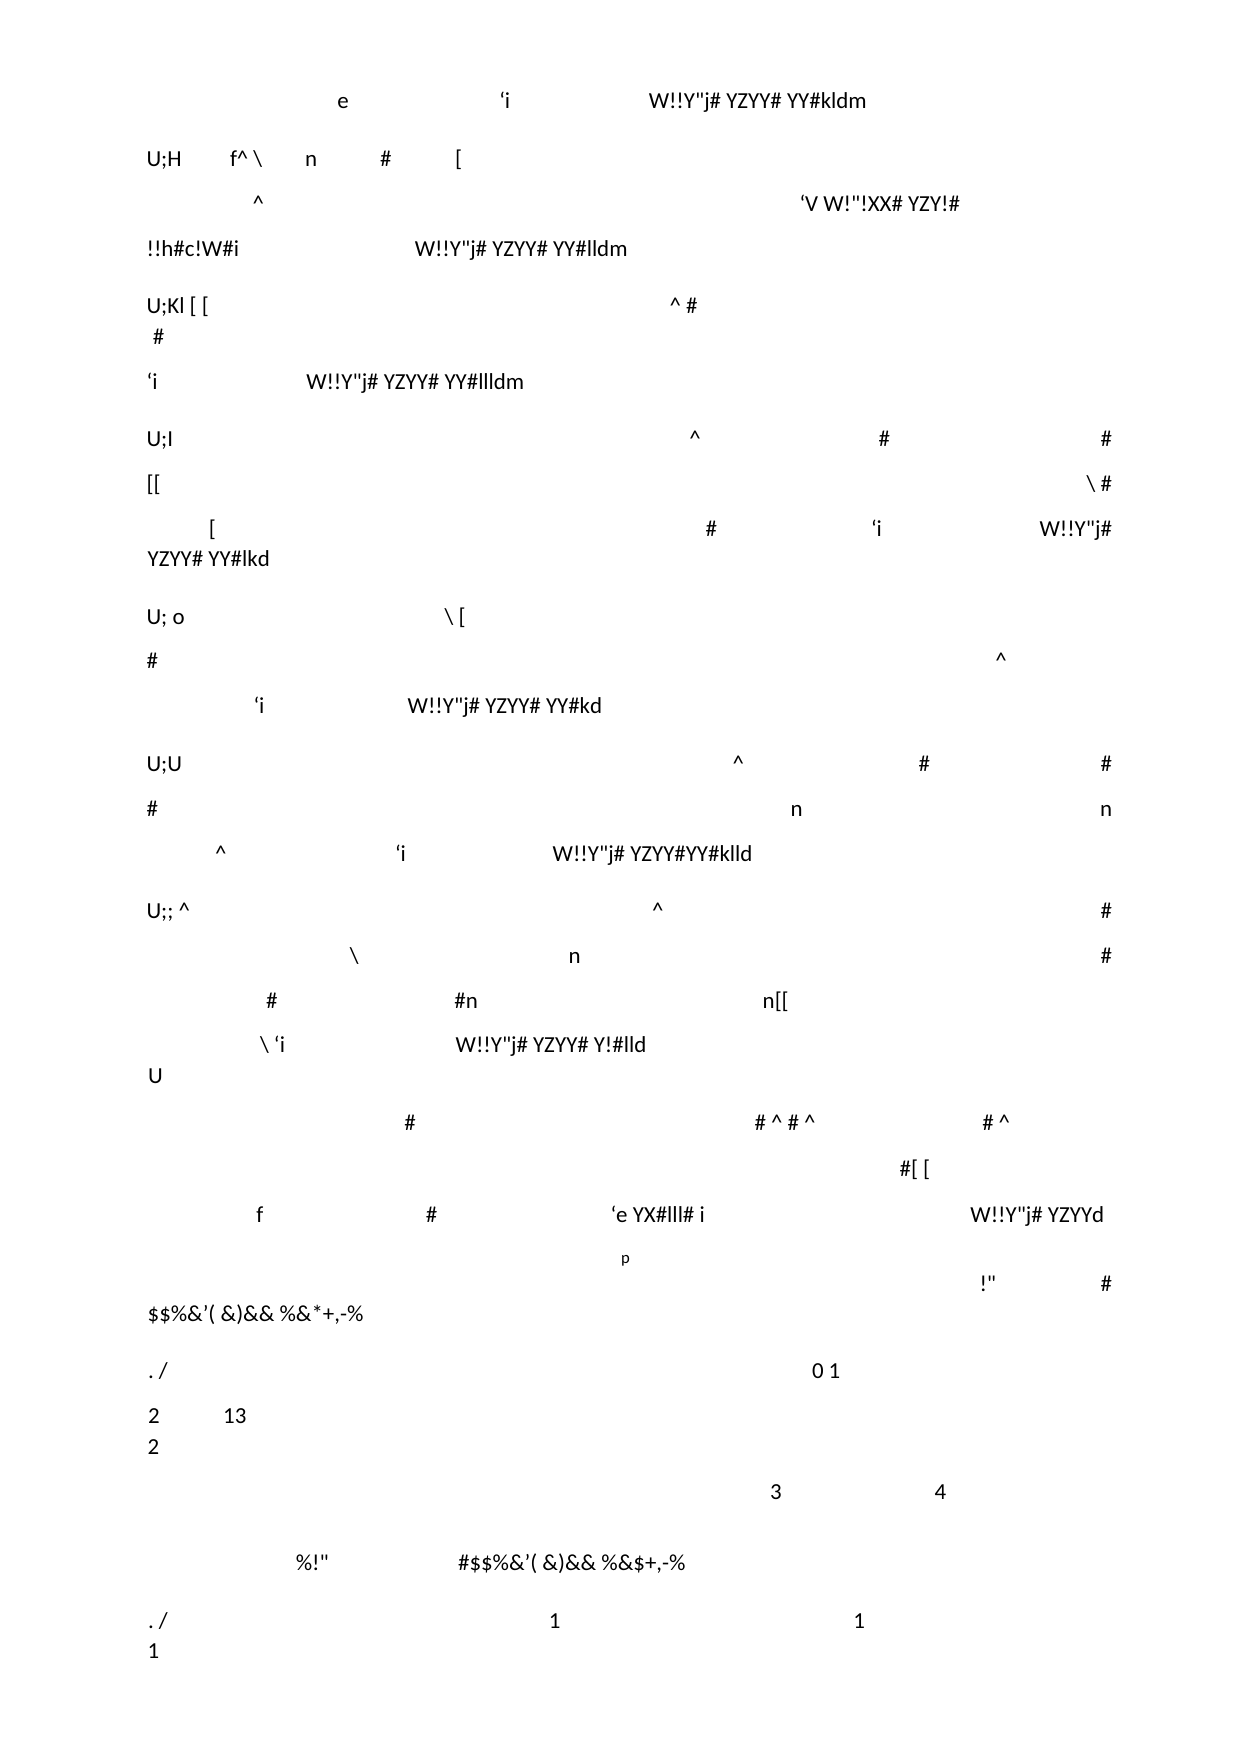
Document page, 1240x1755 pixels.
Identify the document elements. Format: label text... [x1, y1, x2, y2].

text 1 [147, 1636, 1111, 1664]
text %!" #$$%&’( &)&& %&$+,-% [148, 1548, 1112, 1576]
table_cell ‘e YX#lll# i W!!Y"j# YZYYd [610, 1201, 1104, 1247]
table_cell [223, 1154, 398, 1201]
text [[ \ # [146, 469, 1112, 497]
text ^ ‘i W!!Y"j# YZYY#YY#klld [148, 839, 1112, 867]
text U;H f^ \ n # [ [146, 144, 1111, 172]
text YZYY# YY#lkd [147, 544, 1111, 572]
text U;Kl [ [ ^ # [146, 291, 1112, 319]
text 3 4 [148, 1477, 1112, 1505]
text p [149, 1247, 1101, 1267]
text \ n # [148, 941, 1112, 969]
table_cell f [223, 1201, 398, 1247]
table_cell [148, 1108, 223, 1154]
text U;U ^ # # [146, 749, 1112, 777]
table_header [398, 1061, 610, 1108]
text # ^ [146, 647, 1112, 675]
text . / 1 1 [148, 1606, 1112, 1634]
text U;; ^ ^ # [146, 896, 1112, 924]
text 2 [147, 1432, 1111, 1460]
text $$%&’( &)&& %&*+,-% [147, 1299, 1111, 1327]
text !!h#c!W#i W!!Y"j# YZYY# YY#lldm [146, 234, 1112, 262]
text U;I ^ # # [146, 424, 1112, 452]
text # n n [146, 794, 1112, 822]
text !" # [148, 1269, 1112, 1297]
table_cell # ^ # ^ # ^ [610, 1108, 1104, 1154]
text ‘i W!!Y"j# YZYY# YY#kd [148, 691, 1112, 719]
text ^ ‘V W!"!XX# YZY!# [148, 189, 1112, 217]
table_cell # [398, 1108, 610, 1154]
table_cell #[ [ [610, 1154, 1104, 1201]
table_cell [148, 1154, 223, 1201]
table_cell [398, 1154, 610, 1201]
text [ # ‘i W!!Y"j# [148, 514, 1112, 542]
text \ ‘i W!!Y"j# YZYY# Y!#lld [148, 1031, 1112, 1058]
table_header [610, 1061, 1104, 1108]
text e ‘i W!!Y"j# YZYY# YY#kldm [148, 86, 1112, 114]
text ‘i W!!Y"j# YZYY# YY#llldm [146, 367, 1112, 395]
table_cell [223, 1108, 398, 1154]
table_header U [148, 1061, 223, 1108]
text # [147, 322, 1111, 350]
text . / 0 1 [148, 1357, 1112, 1385]
table_cell # [398, 1201, 610, 1247]
table_cell [148, 1201, 223, 1247]
list 2 13 [0, 1401, 1111, 1429]
text U; o \ [ [146, 602, 1112, 630]
text # #n n[[ [148, 986, 1112, 1014]
table_header [223, 1061, 398, 1108]
